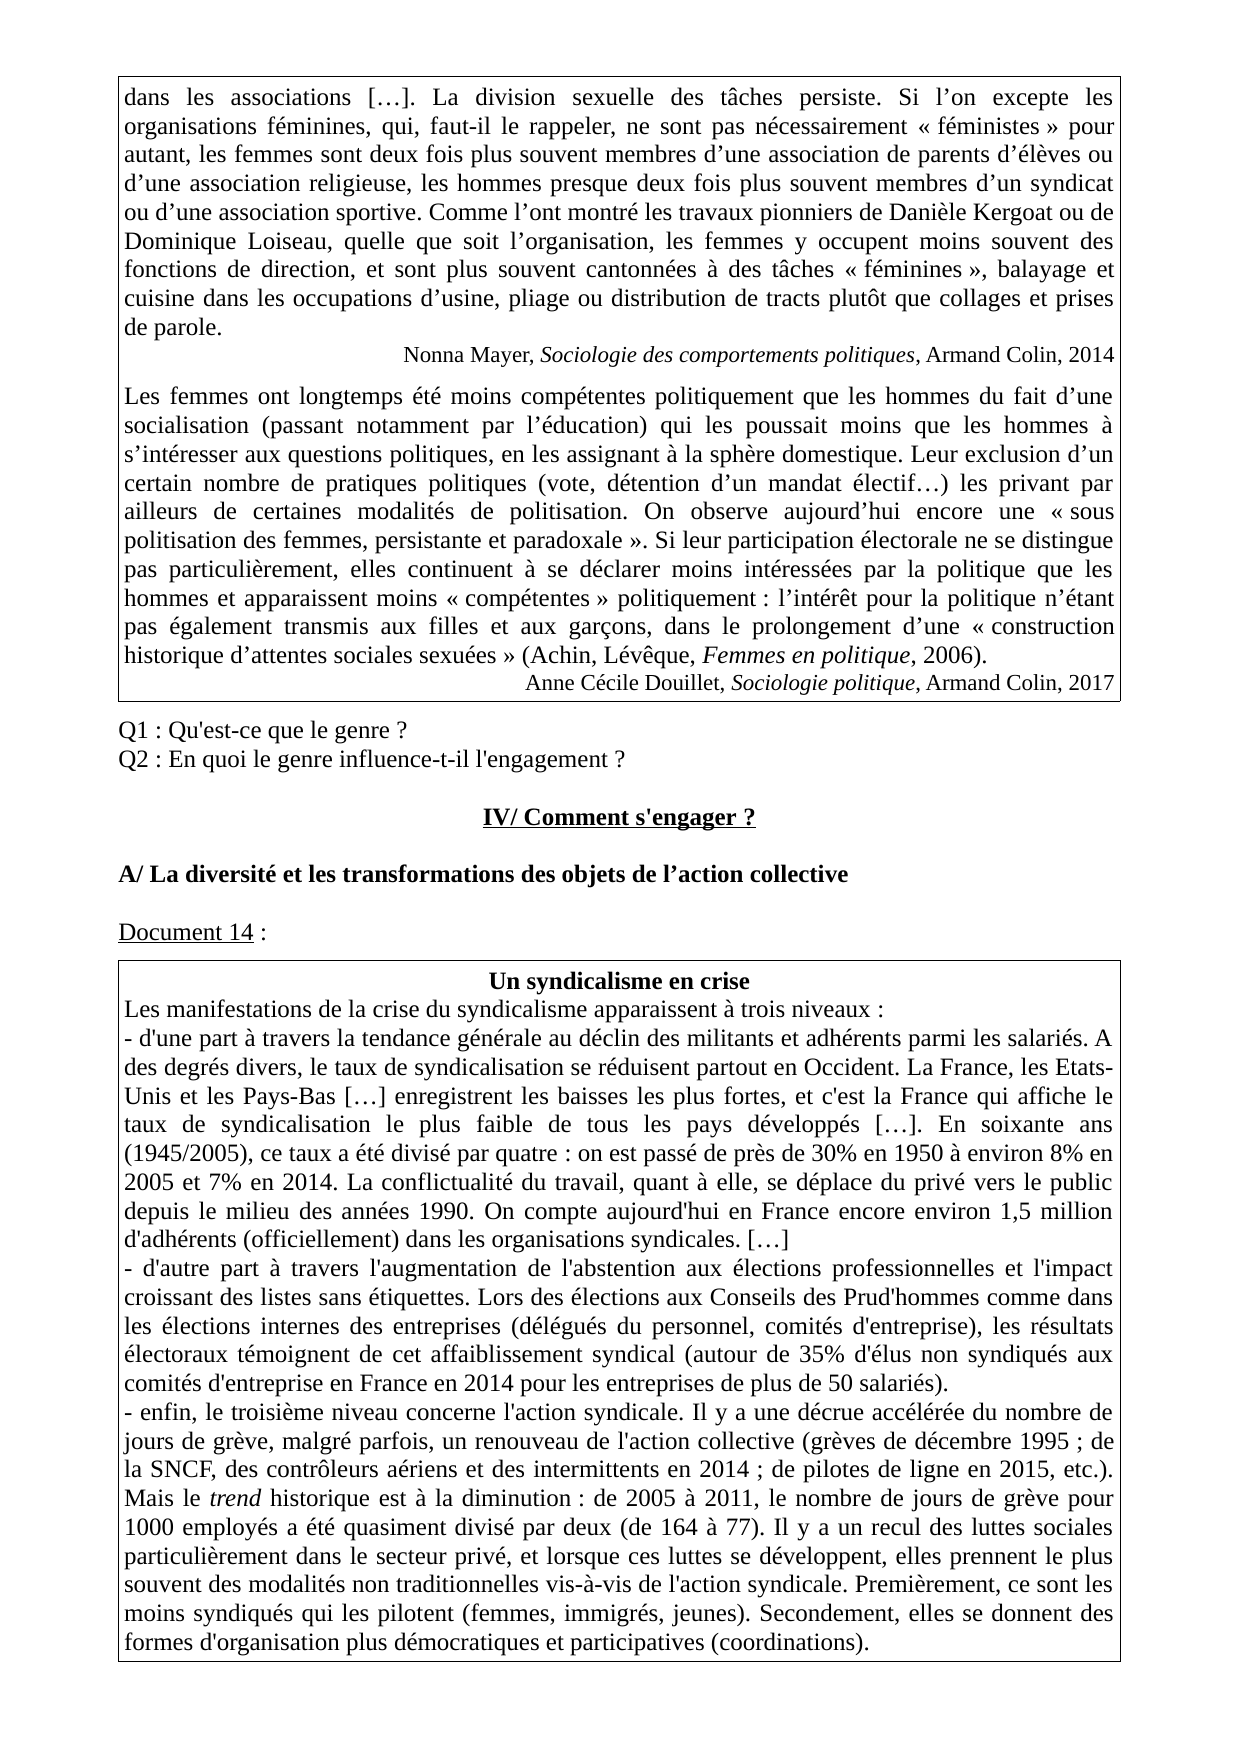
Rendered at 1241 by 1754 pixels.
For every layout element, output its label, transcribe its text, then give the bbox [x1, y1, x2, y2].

table_header Un syndicalisme en crise Les manifestations de la crise du syndicalisme apparaissent à trois niveaux : - d'une part à travers la tendance générale au déclin des militants et adhérents parmi les salariés. A des degrés divers, le taux de syndicalisation se réduisent partout en Occident. La France, les Etats-Unis et les Pays-Bas […] enregistrent les baisses les plus fortes, et c'est la France qui affiche le taux de syndicalisation le plus faible de tous les pays développés […]. En soixante ans (1945/2005), ce taux a été divisé par quatre : on est passé de près de 30% en 1950 à environ 8% en 2005 et 7% en 2014. La conflictualité du travail, quant à elle, se déplace du privé vers le public depuis le milieu des années 1990. On compte aujourd'hui en France encore environ 1,5 million d'adhérents (officiellement) dans les organisations syndicales. […] - d'autre part à travers l'augmentation de l'abstention aux élections professionnelles et l'impact croissant des listes sans étiquettes. Lors des élections aux Conseils des Prud'hommes comme dans les élections internes des entreprises (délégués du personnel, comités d'entreprise), les résultats électoraux témoignent de cet affaiblissement syndical (autour de 35% d'élus non syndiqués aux comités d'entreprise en France en 2014 pour les entreprises de plus de 50 salariés). - enfin, le troisième niveau concerne l'action syndicale. Il y a une décrue accélérée du nombre de jours de grève, malgré parfois, un renouveau de l'action collective (grèves de décembre 1995 ; de la SNCF, des contrôleurs aériens et des intermittents en 2014 ; de pilotes de ligne en 2015, etc.). Mais le trend historique est à la diminution : de 2005 à 2011, le nombre de jours de grève pour 1000 employés a été quasiment divisé par deux (de 164 à 77). Il y a un recul des luttes sociales particulièrement dans le secteur privé, et lorsque ces luttes se développent, elles prennent le plus souvent des modalités non traditionnelles vis-à-vis de l'action syndicale. Premièrement, ce sont les moins syndiqués qui les pilotent (femmes, immigrés, jeunes). Secondement, elles se donnent des formes d'organisation plus démocratiques et participatives (coordinations). [119, 961, 1120, 1661]
text IV/ Comment s'engager ? [118, 802, 1120, 831]
text A/ La diversité et les transformations des objets de l’action collective [118, 859, 1120, 888]
table_header dans les associations […]. La division sexuelle des tâches persiste. Si l’on excepte les organisations féminines, qui, faut-il le rappeler, ne sont pas nécessairement « féministes » pour autant, les femmes sont deux fois plus souvent membres d’une association de parents d’élèves ou d’une association religieuse, les hommes presque deux fois plus souvent membres d’un syndicat ou d’une association sportive. Comme l’ont montré les travaux pionniers de Danièle Kergoat ou de Dominique Loiseau, quelle que soit l’organisation, les femmes y occupent moins souvent des fonctions de direction, et sont plus souvent cantonnées à des tâches « féminines », balayage et cuisine dans les occupations d’usine, pliage ou distribution de tracts plutôt que collages et prises de parole. Nonna Mayer, Sociologie des comportements politiques, Armand Colin, 2014 Les femmes ont longtemps été moins compétentes politiquement que les hommes du fait d’une socialisation (passant notamment par l’éducation) qui les poussait moins que les hommes à s’intéresser aux questions politiques, en les assignant à la sphère domestique. Leur exclusion d’un certain nombre de pratiques politiques (vote, détention d’un mandat électif…) les privant par ailleurs de certaines modalités de politisation. On observe aujourd’hui encore une « sous politisation des femmes, persistante et paradoxale ». Si leur participation électorale ne se distingue pas particulièrement, elles continuent à se déclarer moins intéressées par la politique que les hommes et apparaissent moins « compétentes » politiquement : l’intérêt pour la politique n’étant pas également transmis aux filles et aux garçons, dans le prolongement d’une « construction historique d’attentes sociales sexuées » (Achin, Lévêque, Femmes en politique, 2006). Anne Cécile Douillet, Sociologie politique, Armand Colin, 2017 [119, 77, 1120, 701]
text Q2 : En quoi le genre influence-t-il l'engagement ? [118, 744, 1120, 773]
text Document 14 : [118, 917, 1120, 946]
text Q1 : Qu'est-ce que le genre ? [118, 716, 1120, 744]
